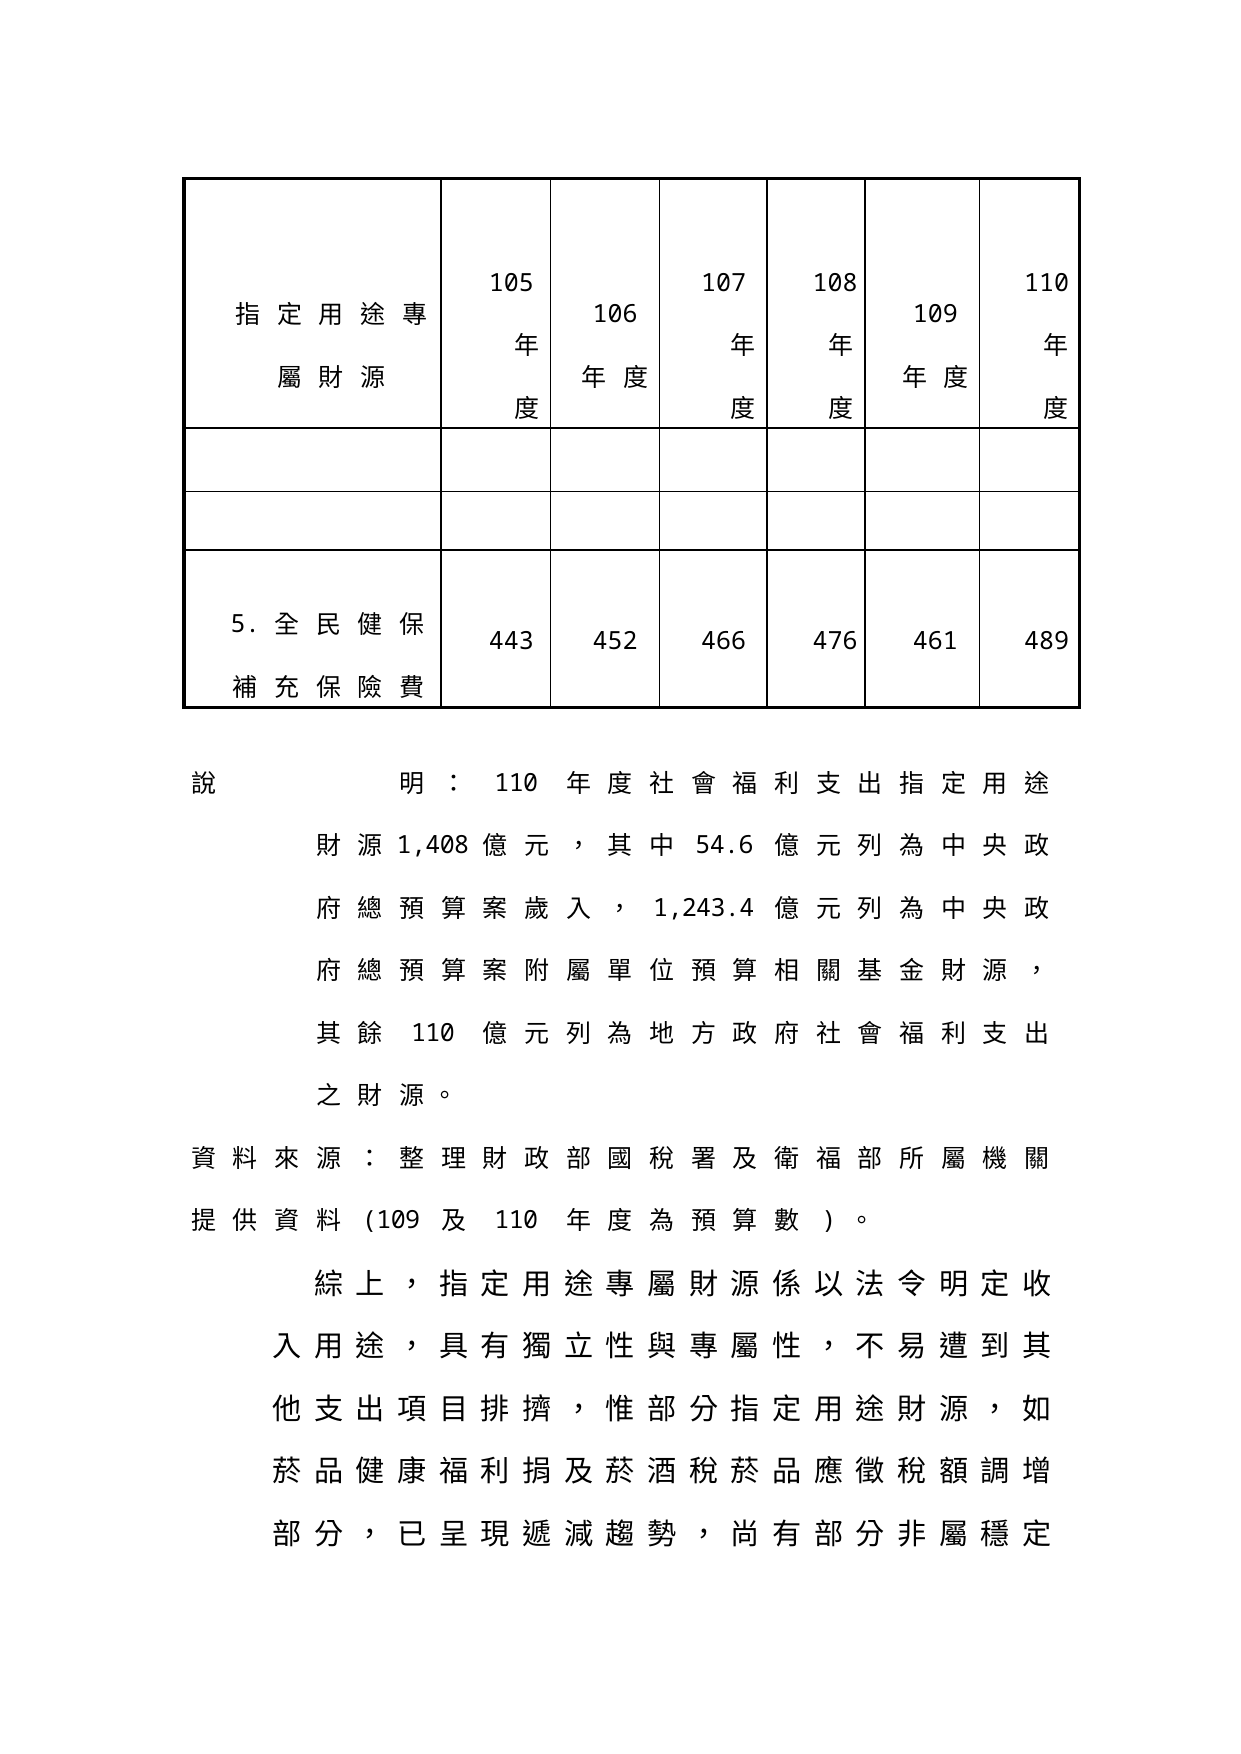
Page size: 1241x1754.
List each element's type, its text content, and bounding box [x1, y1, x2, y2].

text 綜上，指定用途專屬財源係以法令明定收入用途，具有獨立性與專屬性，不易遭到其他支出項目排擠，惟部分指定用途財源，如菸品健康福利捐及菸酒稅菸品應徵稅額調增部分，已呈現遞減趨勢，尚有部分非屬穩定 [242, 1240, 1058, 1552]
table_cell 466 [660, 551, 766, 706]
table_cell 443 [442, 551, 550, 706]
table_cell 3.遺產稅及贈與稅稅率調增部分 [186, 429, 440, 491]
table_cell - [442, 492, 550, 549]
table_header 107年度 [660, 180, 766, 427]
table_cell 278 [768, 492, 864, 549]
table_header 109年度 [866, 180, 979, 427]
table_header 106年度 [551, 180, 659, 427]
table_cell 4.菸酒稅菸品應徵稅額調增部分 [186, 492, 440, 549]
table_cell 282 [660, 492, 766, 549]
table_cell 2 [551, 429, 659, 491]
text 資料來源：整理財政部國稅署及衛福部所屬機關提供資料(109及110年度為預算數)。 [183, 1115, 1058, 1240]
table_header 指定用途專屬財源 [186, 180, 440, 427]
text 說 明：110年度社會福利支出指定用途財源1,408億元，其中54.6億元列為中央政府總預算案歲入，1,243.4億元列為中央政府總預算案附屬單位預算相關基金財源，其餘110億元列為地方政府社會福利支出之財源。 [183, 740, 1058, 1115]
table_header 110年度 [980, 180, 1078, 427]
table_cell 489 [980, 551, 1078, 706]
table_cell 5.全民健保補充保險費 [186, 551, 440, 706]
table_cell 34 [660, 429, 766, 491]
table_cell 63 [768, 429, 864, 491]
table_cell 233 [866, 492, 979, 549]
table_cell 55 [551, 492, 659, 549]
table_header 108年度 [768, 180, 864, 427]
table_cell 63 [980, 429, 1078, 491]
table_cell 452 [551, 551, 659, 706]
table_cell 63 [866, 429, 979, 491]
table_cell - [442, 429, 550, 491]
table_cell 476 [768, 551, 864, 706]
table_cell 233 [980, 492, 1078, 549]
table_cell 461 [866, 551, 979, 706]
table_header 105年度 [442, 180, 550, 427]
